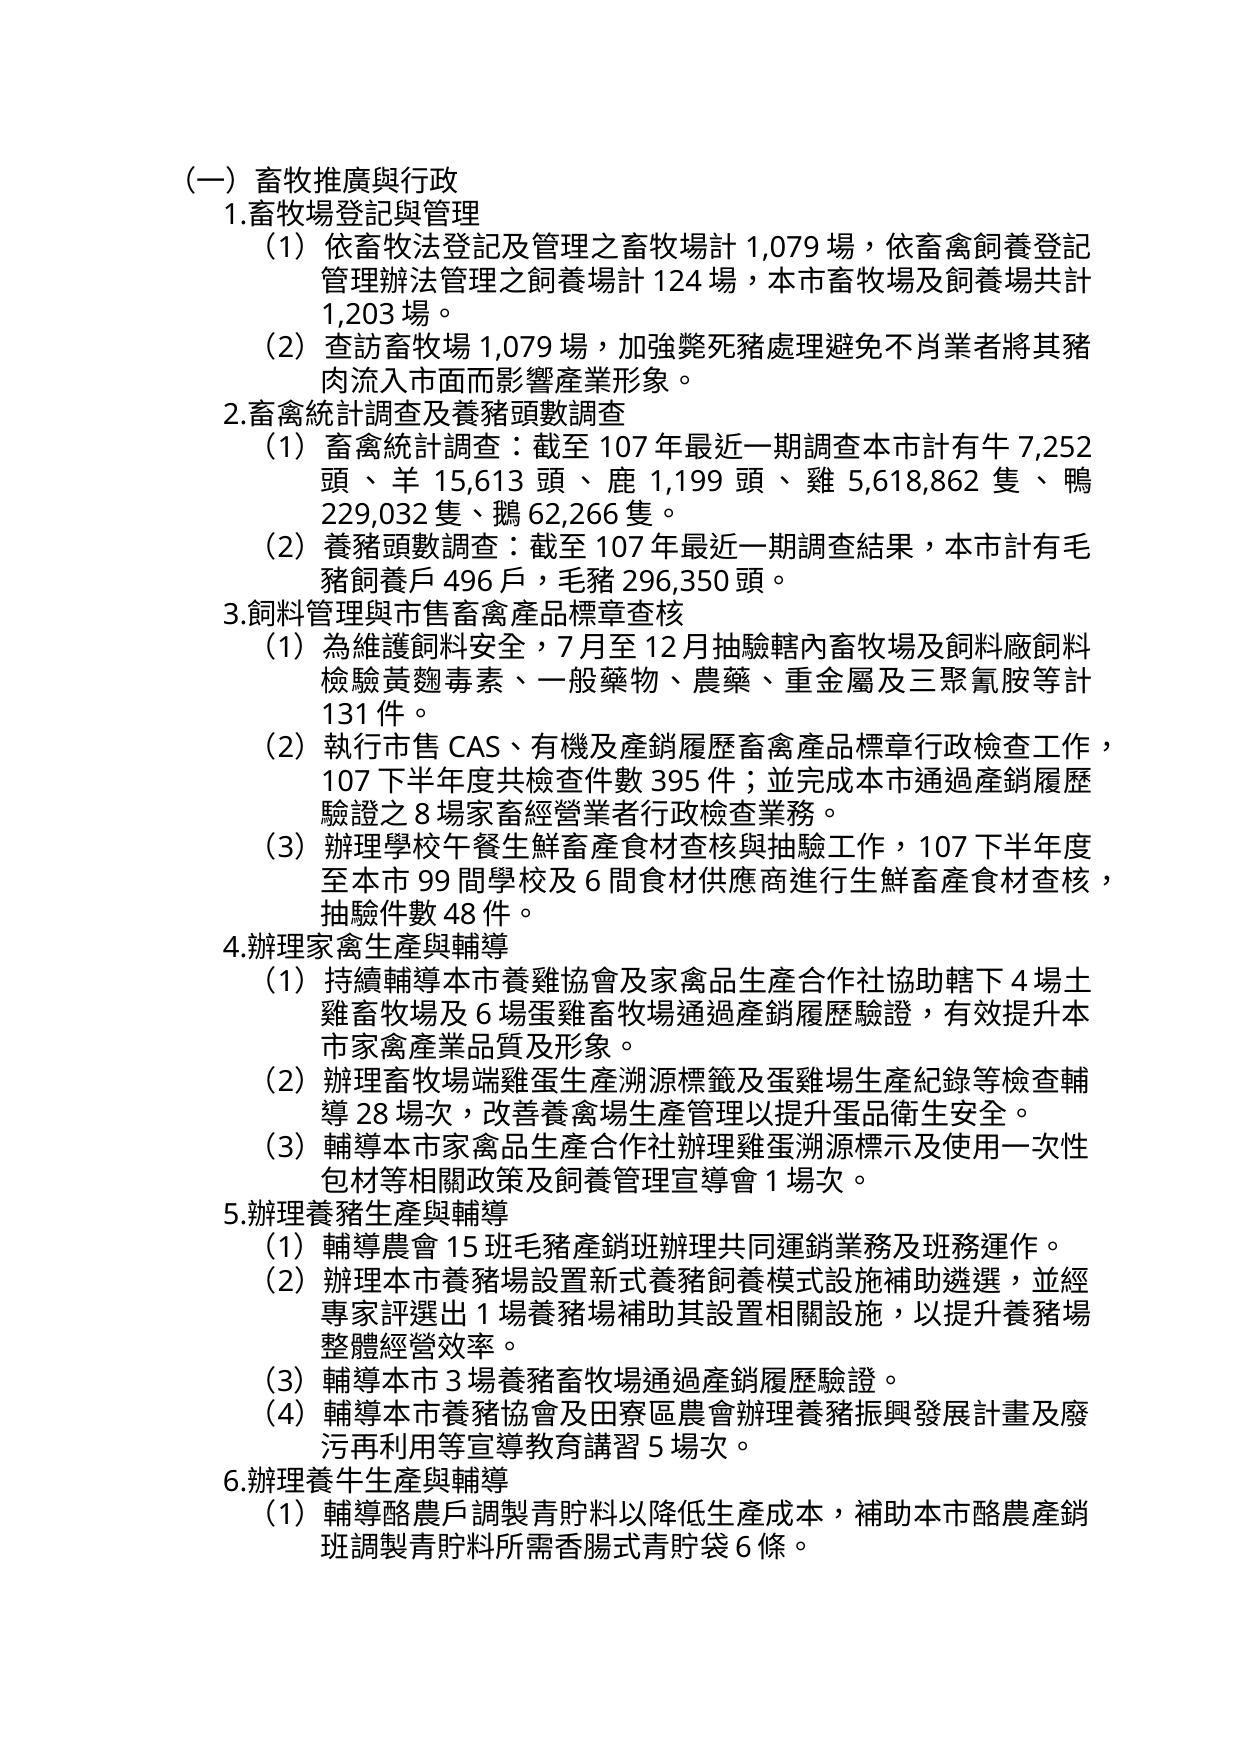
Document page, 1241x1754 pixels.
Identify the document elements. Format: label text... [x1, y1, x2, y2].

text （2）養豬頭數調查：截至107年最近一期調查結果，本市計有毛豬飼養戶496戶，毛豬296,350頭。 [248, 531, 1092, 598]
text （3）輔導本市3場養豬畜牧場通過產銷履歷驗證。 [248, 1364, 1092, 1398]
text （3）輔導本市家禽品生產合作社辦理雞蛋溯源標示及使用一次性包材等相關政策及飼養管理宣導會1場次。 [248, 1131, 1092, 1198]
text （1）為維護飼料安全，7月至12月抽驗轄內畜牧場及飼料廠飼料檢驗黃麴毒素、一般藥物、農藥、重金屬及三聚氰胺等計131件。 [248, 631, 1092, 731]
text （1）畜禽統計調查：截至107年最近一期調查本市計有牛7,252頭、羊15,613頭、鹿1,199頭、雞5,618,862隻、鴨229,032隻、鵝62,266隻。 [248, 431, 1092, 531]
text 1.畜牧場登記與管理 [223, 198, 1092, 231]
text 5.辦理養豬生產與輔導 [223, 1198, 1092, 1231]
text 4.辦理家禽生產與輔導 [223, 931, 1092, 964]
text （4）輔導本市養豬協會及田寮區農會辦理養豬振興發展計畫及廢污再利用等宣導教育講習5場次。 [248, 1398, 1092, 1464]
text （1）持續輔導本市養雞協會及家禽品生產合作社協助轄下4場土雞畜牧場及6場蛋雞畜牧場通過產銷履歷驗證，有效提升本市家禽產業品質及形象。 [248, 964, 1092, 1064]
text （2）執行市售CAS、有機及產銷履歷畜禽產品標章行政檢查工作，107下半年度共檢查件數395件；並完成本市通過產銷履歷驗證之8場家畜經營業者行政檢查業務。 [248, 731, 1092, 831]
text （3）辦理學校午餐生鮮畜產食材查核與抽驗工作，107下半年度至本市99間學校及6間食材供應商進行生鮮畜產食材查核，抽驗件數48件。 [248, 831, 1092, 931]
text （2）查訪畜牧場1,079場，加強斃死豬處理避免不肖業者將其豬肉流入市面而影響產業形象。 [248, 331, 1092, 398]
text （1）依畜牧法登記及管理之畜牧場計1,079場，依畜禽飼養登記管理辦法管理之飼養場計124場，本市畜牧場及飼養場共計1,203場。 [248, 231, 1092, 331]
text （1）輔導酪農戶調製青貯料以降低生產成本，補助本市酪農產銷班調製青貯料所需香腸式青貯袋6條。 [248, 1498, 1092, 1564]
text 2.畜禽統計調查及養豬頭數調查 [223, 398, 1092, 431]
text 3.飼料管理與市售畜禽產品標章查核 [223, 598, 1092, 631]
text （2）辦理本市養豬場設置新式養豬飼養模式設施補助遴選，並經專家評選出1場養豬場補助其設置相關設施，以提升養豬場整體經營效率。 [248, 1264, 1092, 1364]
text （1）輔導農會15班毛豬產銷班辦理共同運銷業務及班務運作。 [248, 1231, 1092, 1264]
text （一）畜牧推廣與行政 [148, 164, 1092, 198]
text 6.辦理養牛生產與輔導 [223, 1464, 1092, 1498]
text （2）辦理畜牧場端雞蛋生產溯源標籤及蛋雞場生產紀錄等檢查輔導28場次，改善養禽場生產管理以提升蛋品衛生安全。 [248, 1064, 1092, 1131]
